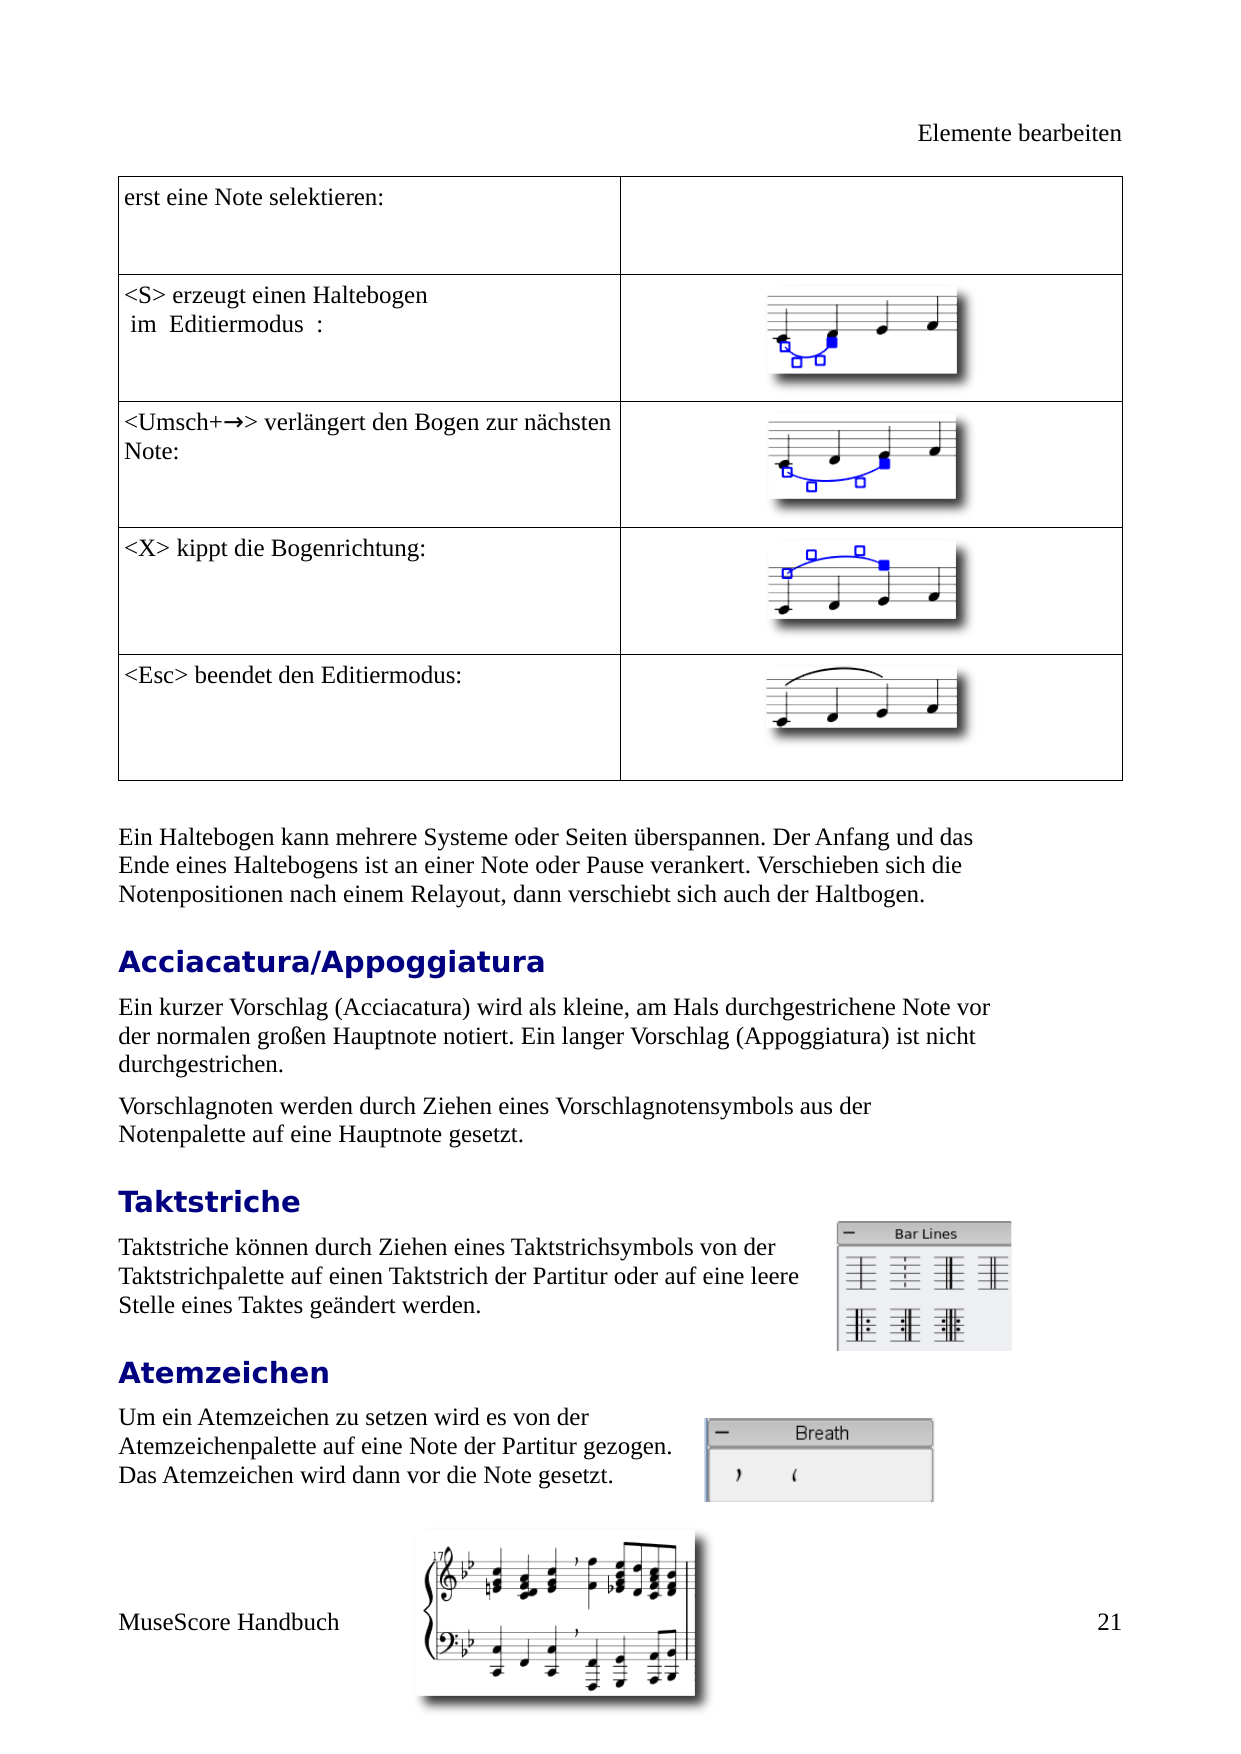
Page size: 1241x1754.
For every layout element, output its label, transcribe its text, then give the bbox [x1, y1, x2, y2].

picture [761, 533, 981, 644]
picture [760, 659, 982, 753]
table_cell [621, 528, 1122, 643]
text Ein kurzer Vorschlag (Acciacatura) wird als kleine, am Hals durchgestrichene Note vor der normalen großen Hauptnote notiert. Ein langer Vorschlag (Appoggiatura) ist nicht durchgestrichen. [118, 992, 1004, 1078]
table_cell [621, 275, 1122, 401]
table_cell [621, 402, 1122, 523]
picture [704, 1418, 936, 1502]
table_cell <S> erzeugt einen Haltebogen im Editiermodus : [119, 275, 620, 401]
picture [836, 1221, 1012, 1351]
table_header erst eine Note selektieren: [119, 177, 620, 274]
table_cell <X> kippt die Bogenrichtung: [119, 528, 620, 654]
table_cell <Umsch+→> verlängert den Bogen zur nächsten Note: [119, 402, 620, 527]
text Taktstriche können durch Ziehen eines Taktstrichsymbols von der Taktstrichpalette auf einen Taktstrich der Partitur oder auf eine leere Stelle eines Taktes geändert werden. [118, 1232, 836, 1318]
text Um ein Atemzeichen zu setzen wird es von der Atemzeichenpalette auf eine Note der Partitur gezogen. Das Atemzeichen wird dann vor die Note gesetzt. [118, 1402, 1004, 1489]
table_cell [621, 753, 1122, 780]
subtitle Acciacatura/Appoggiatura [118, 946, 1122, 979]
picture [761, 406, 981, 524]
picture [408, 1522, 720, 1721]
picture [760, 280, 982, 399]
table_cell [621, 644, 1122, 654]
subtitle Atemzeichen [118, 1356, 1122, 1390]
text Vorschlagnoten werden durch Ziehen eines Vorschlagnotensymbols aus der Notenpalette auf eine Hauptnote gesetzt. [118, 1091, 1004, 1148]
table_cell <Esc> beendet den Editiermodus: [119, 655, 620, 780]
table_header [621, 177, 1122, 274]
table_cell [621, 655, 1122, 752]
text Ein Haltebogen kann mehrere Systeme oder Seiten überspannen. Der Anfang und das Ende eines Haltebogens ist an einer Note oder Pause verankert. Verschieben sich die Notenpositionen nach einem Relayout, dann verschiebt sich auch der Haltbogen. [118, 822, 1004, 908]
subtitle Taktstriche [118, 1186, 1122, 1220]
